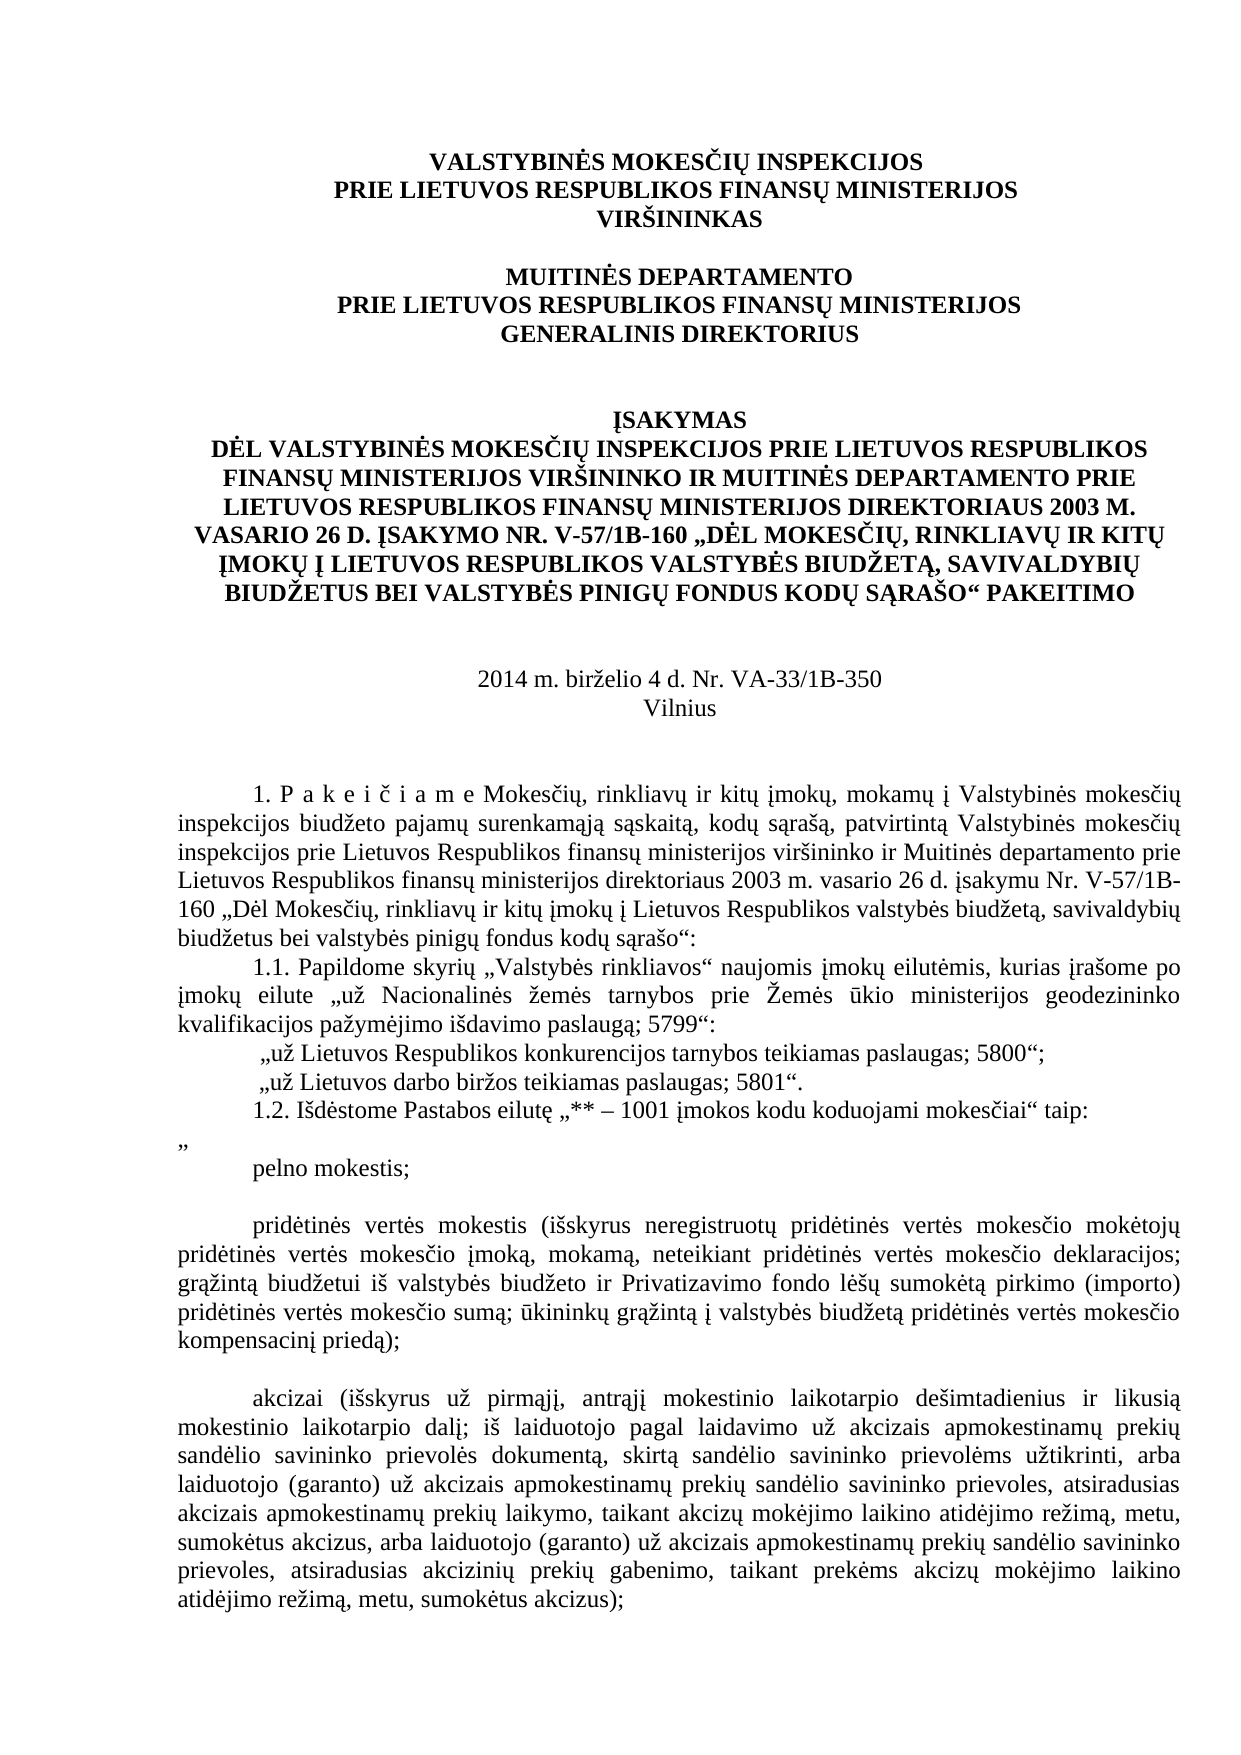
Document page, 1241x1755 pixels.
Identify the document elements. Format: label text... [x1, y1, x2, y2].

text 1. P a k e i č i a m e Mokesčių, rinkliavų ir kitų įmokų, mokamų į Valstybinės mokesčių inspekcijos biudžeto pajamų surenkamąją sąskaitą, kodų sąrašą, patvirtintą Valstybinės mokesčių inspekcijos prie Lietuvos Respublikos finansų ministerijos viršininko ir Muitinės departamento prie Lietuvos Respublikos finansų ministerijos direktoriaus 2003 m. vasario 26 d. įsakymu Nr. V-57/1B-160 „Dėl Mokesčių, rinkliavų ir kitų įmokų į Lietuvos Respublikos valstybės biudžetą, savivaldybių biudžetus bei valstybės pinigų fondus kodų sąrašo“: [177, 779, 1182, 952]
text „už Lietuvos Respublikos konkurencijos tarnybos teikiamas paslaugas; 5800“; [177, 1038, 1181, 1067]
text VALSTYBINĖS MOKESČIŲ INSPEKCIJOS PRIE LIETUVOS RESPUBLIKOS FINANSŲ MINISTERIJOS VIRŠININKAS [177, 147, 1181, 233]
text „ [177, 1124, 1181, 1153]
text akcizai (išskyrus už pirmąjį, antrąjį mokestinio laikotarpio dešimtadienius ir likusią mokestinio laikotarpio dalį; iš laiduotojo pagal laidavimo už akcizais apmokestinamų prekių sandėlio savininko prievolės dokumentą, skirtą sandėlio savininko prievolėms užtikrinti, arba laiduotojo (garanto) už akcizais apmokestinamų prekių sandėlio savininko prievoles, atsiradusias akcizais apmokestinamų prekių laikymo, taikant akcizų mokėjimo laikino atidėjimo režimą, metu, sumokėtus akcizus, arba laiduotojo (garanto) už akcizais apmokestinamų prekių sandėlio savininko prievoles, atsiradusias akcizinių prekių gabenimo, taikant prekėms akcizų mokėjimo laikino atidėjimo režimą, metu, sumokėtus akcizus); [177, 1383, 1181, 1613]
text pridėtinės vertės mokestis (išskyrus neregistruotų pridėtinės vertės mokesčio mokėtojų pridėtinės vertės mokesčio įmoką, mokamą, neteikiant pridėtinės vertės mokesčio deklaracijos; grąžintą biudžetui iš valstybės biudžeto ir Privatizavimo fondo lėšų sumokėtą pirkimo (importo) pridėtinės vertės mokesčio sumą; ūkininkų grąžintą į valstybės biudžetą pridėtinės vertės mokesčio kompensacinį priedą); [177, 1211, 1181, 1354]
text 1.2. Išdėstome Pastabos eilutę „** – 1001 įmokos kodu koduojami mokesčiai“ taip: [252, 1096, 1181, 1124]
text 1.1. Papildome skyrių „Valstybės rinkliavos“ naujomis įmokų eilutėmis, kurias įrašome po įmokų eilute „už Nacionalinės žemės tarnybos prie Žemės ūkio ministerijos geodezininko kvalifikacijos pažymėjimo išdavimo paslaugą; 5799“: [177, 952, 1181, 1038]
text Vilnius [178, 693, 1181, 722]
text prie lietuvos respublikos finansų ministerijos [177, 291, 1181, 319]
text „už Lietuvos darbo biržos teikiamas paslaugas; 5801“. [177, 1067, 1181, 1096]
text 2014 m. birželio 4 d. Nr. VA-33/1B-350 [178, 664, 1181, 693]
text ĮSAKYMAS [178, 406, 1181, 434]
text DĖL VALSTYBINĖS MOKESČIŲ INSPEKCIJOS PRIE LIETUVOS RESPUBLIKOS FINANSŲ MINISTERIJOS VIRŠININKO IR MUITINĖS DEPARTAMENTO PRIE LIETUVOS RESPUBLIKOS FINANSŲ MINISTERIJOS DIREKTORIAUS 2003 M. VASARIO 26 D. ĮSAKYMO NR. V-57/1B-160 „DĖL MOKESČIŲ, RINKLIAVŲ IR KITŲ ĮMOKŲ Į LIETUVOS RESPUBLIKOS VALSTYBĖS BIUDŽETĄ, SAVIVALDYBIŲ BIUDŽETUS BEI VALSTYBĖS PINIGŲ FONDUS KODŲ SĄRAŠO“ PAKEITIMO [178, 434, 1181, 607]
text Muitinės departamento [177, 262, 1181, 291]
text generalinis direktorius [178, 319, 1181, 348]
text pelno mokestis; [177, 1153, 1181, 1182]
